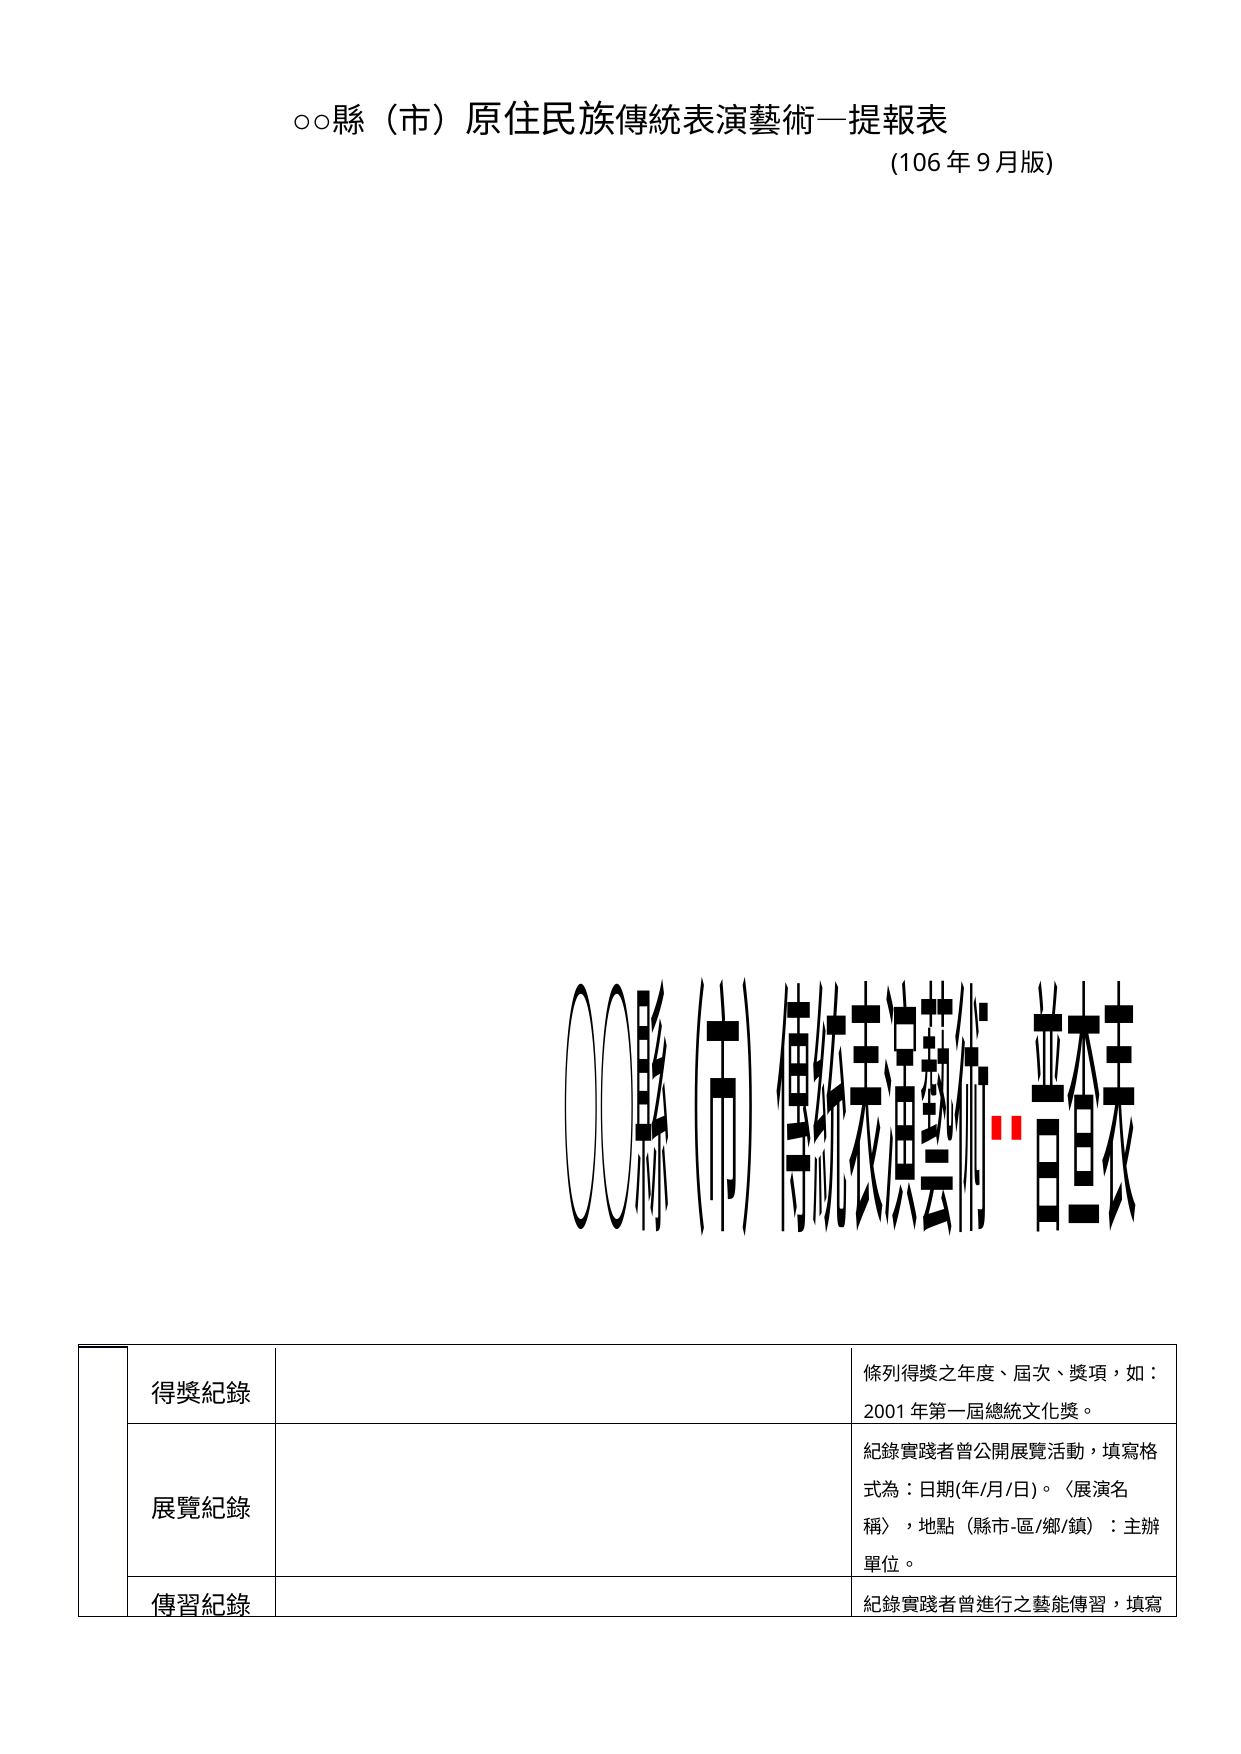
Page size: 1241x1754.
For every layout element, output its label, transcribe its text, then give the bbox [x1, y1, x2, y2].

table_cell [275, 1345, 851, 1422]
table_cell [79, 1348, 127, 1616]
table_cell [276, 1424, 851, 1576]
table_cell 條列得獎之年度、屆次、獎項，如：2001年第一屆總統文化獎。 [851, 1345, 1176, 1422]
table_cell 展覽紀錄 [128, 1424, 275, 1576]
table_cell 傳習紀錄 [128, 1577, 275, 1616]
table_cell 紀錄實踐者曾公開展覽活動，填寫格式為：日期(年/月/日)。〈展演名稱〉，地點（縣市-區/鄉/鎮）：主辦單位。 [852, 1424, 1176, 1576]
table_cell 得獎紀錄 [128, 1345, 275, 1422]
table_cell [276, 1577, 851, 1616]
table_cell 紀錄實踐者曾進行之藝能傳習，填寫 [852, 1577, 1176, 1616]
